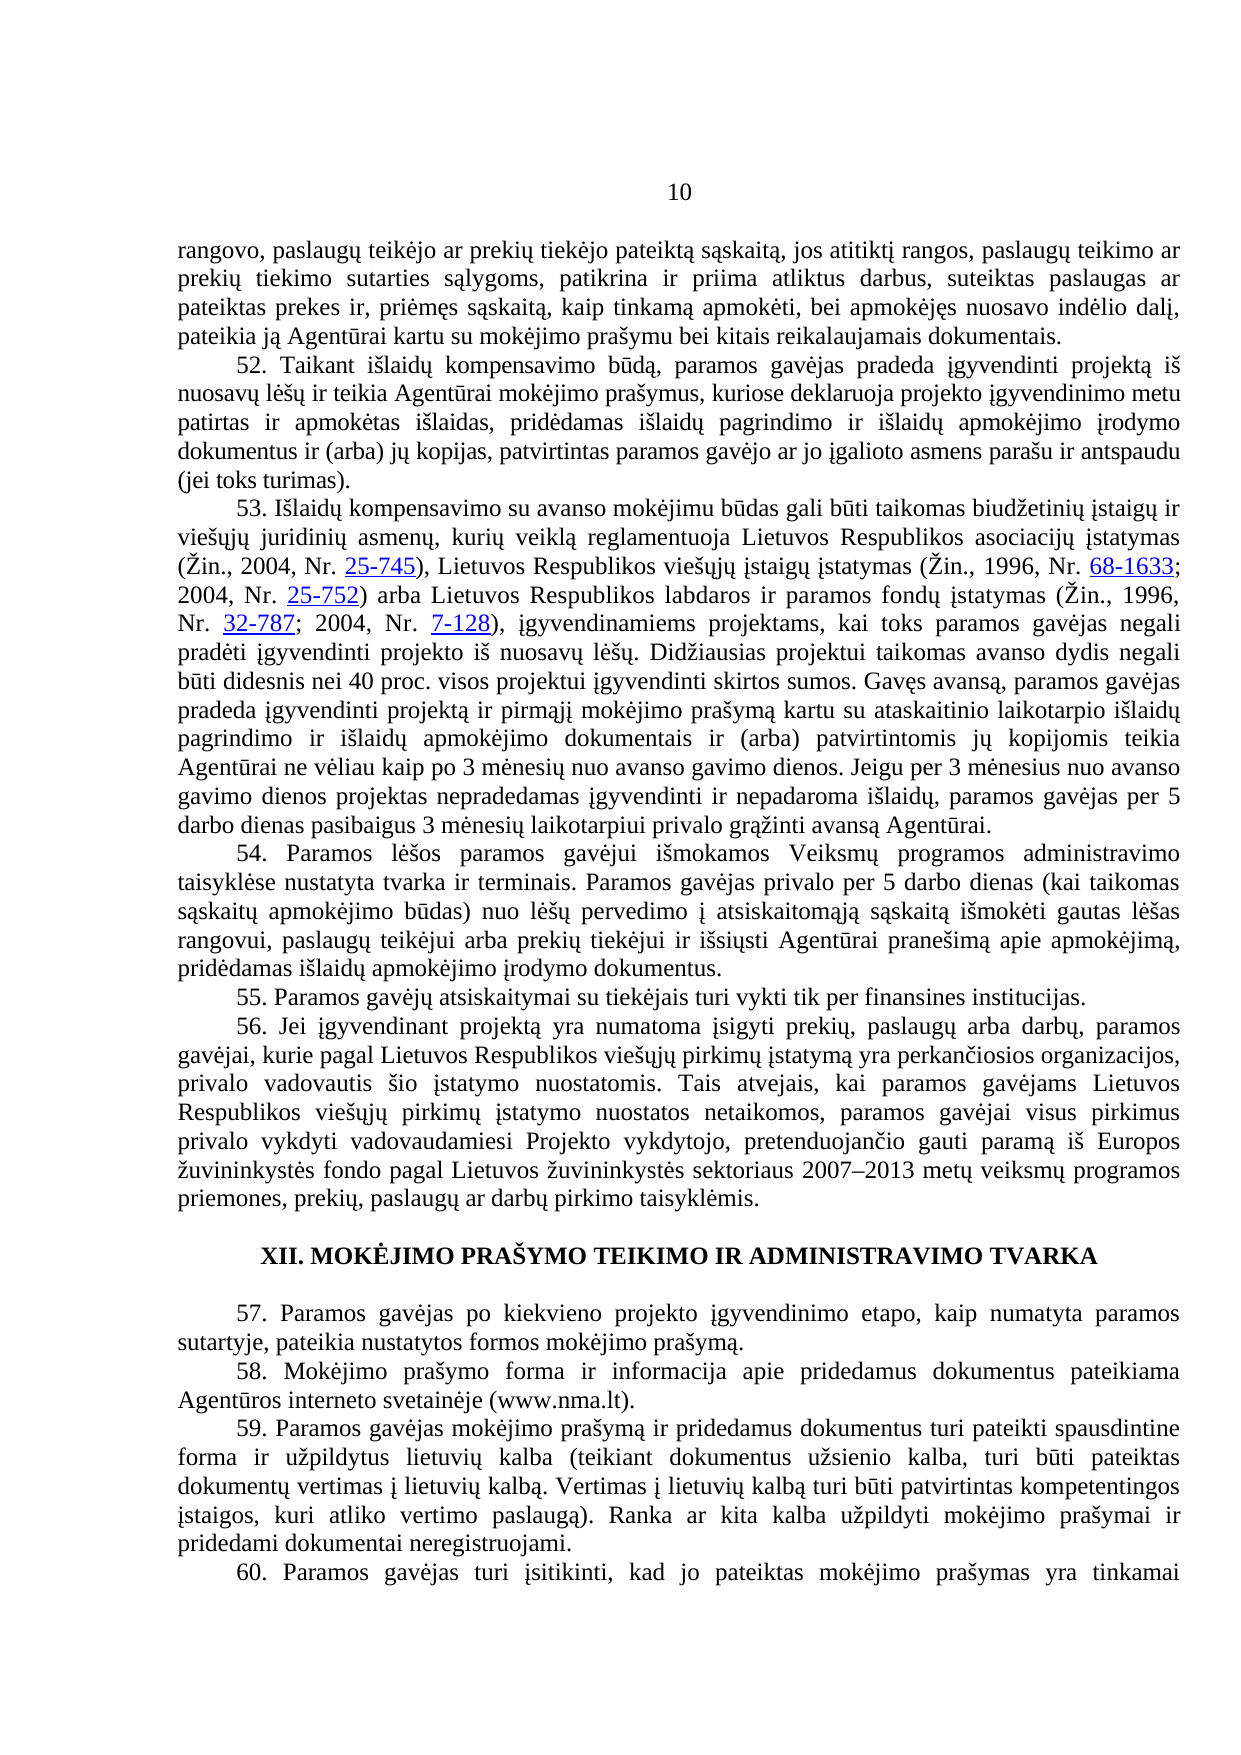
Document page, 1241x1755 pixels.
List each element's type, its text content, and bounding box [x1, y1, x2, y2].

text 58. Mokėjimo prašymo forma ir informacija apie pridedamus dokumentus pateikiama Agentūros interneto svetainėje (www.nma.lt). [177, 1356, 1181, 1413]
text XII. MOKĖJIMO PRAŠYMO TEIKIMO IR ADMINISTRAVIMO TVARKA [177, 1241, 1181, 1270]
text 52. Taikant išlaidų kompensavimo būdą, paramos gavėjas pradeda įgyvendinti projektą iš nuosavų lėšų ir teikia Agentūrai mokėjimo prašymus, kuriose deklaruoja projekto įgyvendinimo metu patirtas ir apmokėtas išlaidas, pridėdamas išlaidų pagrindimo ir išlaidų apmokėjimo įrodymo dokumentus ir (arba) jų kopijas, patvirtintas paramos gavėjo ar jo įgalioto asmens parašu ir antspaudu (jei toks turimas). [177, 350, 1181, 493]
text 53. Išlaidų kompensavimo su avanso mokėjimu būdas gali būti taikomas biudžetinių įstaigų ir viešųjų juridinių asmenų, kurių veiklą reglamentuoja Lietuvos Respublikos asociacijų įstatymas (Žin., 2004, Nr. 25-745), Lietuvos Respublikos viešųjų įstaigų įstatymas (Žin., 1996, Nr. 68-1633; 2004, Nr. 25-752) arba Lietuvos Respublikos labdaros ir paramos fondų įstatymas (Žin., 1996, Nr. 32-787; 2004, Nr. 7-128), įgyvendinamiems projektams, kai toks paramos gavėjas negali pradėti įgyvendinti projekto iš nuosavų lėšų. Didžiausias projektui taikomas avanso dydis negali būti didesnis nei 40 proc. visos projektui įgyvendinti skirtos sumos. Gavęs avansą, paramos gavėjas pradeda įgyvendinti projektą ir pirmąjį mokėjimo prašymą kartu su ataskaitinio laikotarpio išlaidų pagrindimo ir išlaidų apmokėjimo dokumentais ir (arba) patvirtintomis jų kopijomis teikia Agentūrai ne vėliau kaip po 3 mėnesių nuo avanso gavimo dienos. Jeigu per 3 mėnesius nuo avanso gavimo dienos projektas nepradedamas įgyvendinti ir nepadaroma išlaidų, paramos gavėjas per 5 darbo dienas pasibaigus 3 mėnesių laikotarpiui privalo grąžinti avansą Agentūrai. [177, 493, 1181, 838]
text rangovo, paslaugų teikėjo ar prekių tiekėjo pateiktą sąskaitą, jos atitiktį rangos, paslaugų teikimo ar prekių tiekimo sutarties sąlygoms, patikrina ir priima atliktus darbus, suteiktas paslaugas ar pateiktas prekes ir, priėmęs sąskaitą, kaip tinkamą apmokėti, bei apmokėjęs nuosavo indėlio dalį, pateikia ją Agentūrai kartu su mokėjimo prašymu bei kitais reikalaujamais dokumentais. [177, 235, 1181, 350]
text 60. Paramos gavėjas turi įsitikinti, kad jo pateiktas mokėjimo prašymas yra tinkamai [177, 1557, 1181, 1586]
text 59. Paramos gavėjas mokėjimo prašymą ir pridedamus dokumentus turi pateikti spausdintine forma ir užpildytus lietuvių kalba (teikiant dokumentus užsienio kalba, turi būti pateiktas dokumentų vertimas į lietuvių kalbą. Vertimas į lietuvių kalbą turi būti patvirtintas kompetentingos įstaigos, kuri atliko vertimo paslaugą). Ranka ar kita kalba užpildyti mokėjimo prašymai ir pridedami dokumentai neregistruojami. [177, 1413, 1181, 1557]
text 54. Paramos lėšos paramos gavėjui išmokamos Veiksmų programos administravimo taisyklėse nustatyta tvarka ir terminais. Paramos gavėjas privalo per 5 darbo dienas (kai taikomas sąskaitų apmokėjimo būdas) nuo lėšų pervedimo į atsiskaitomąją sąskaitą išmokėti gautas lėšas rangovui, paslaugų teikėjui arba prekių tiekėjui ir išsiųsti Agentūrai pranešimą apie apmokėjimą, pridėdamas išlaidų apmokėjimo įrodymo dokumentus. [177, 838, 1181, 982]
text 55. Paramos gavėjų atsiskaitymai su tiekėjais turi vykti tik per finansines institucijas. [177, 982, 1181, 1011]
text 56. Jei įgyvendinant projektą yra numatoma įsigyti prekių, paslaugų arba darbų, paramos gavėjai, kurie pagal Lietuvos Respublikos viešųjų pirkimų įstatymą yra perkančiosios organizacijos, privalo vadovautis šio įstatymo nuostatomis. Tais atvejais, kai paramos gavėjams Lietuvos Respublikos viešųjų pirkimų įstatymo nuostatos netaikomos, paramos gavėjai visus pirkimus privalo vykdyti vadovaudamiesi Projekto vykdytojo, pretenduojančio gauti paramą iš Europos žuvininkystės fondo pagal Lietuvos žuvininkystės sektoriaus 2007–2013 metų veiksmų programos priemones, prekių, paslaugų ar darbų pirkimo taisyklėmis. [177, 1011, 1181, 1212]
text 57. Paramos gavėjas po kiekvieno projekto įgyvendinimo etapo, kaip numatyta paramos sutartyje, pateikia nustatytos formos mokėjimo prašymą. [177, 1298, 1181, 1356]
